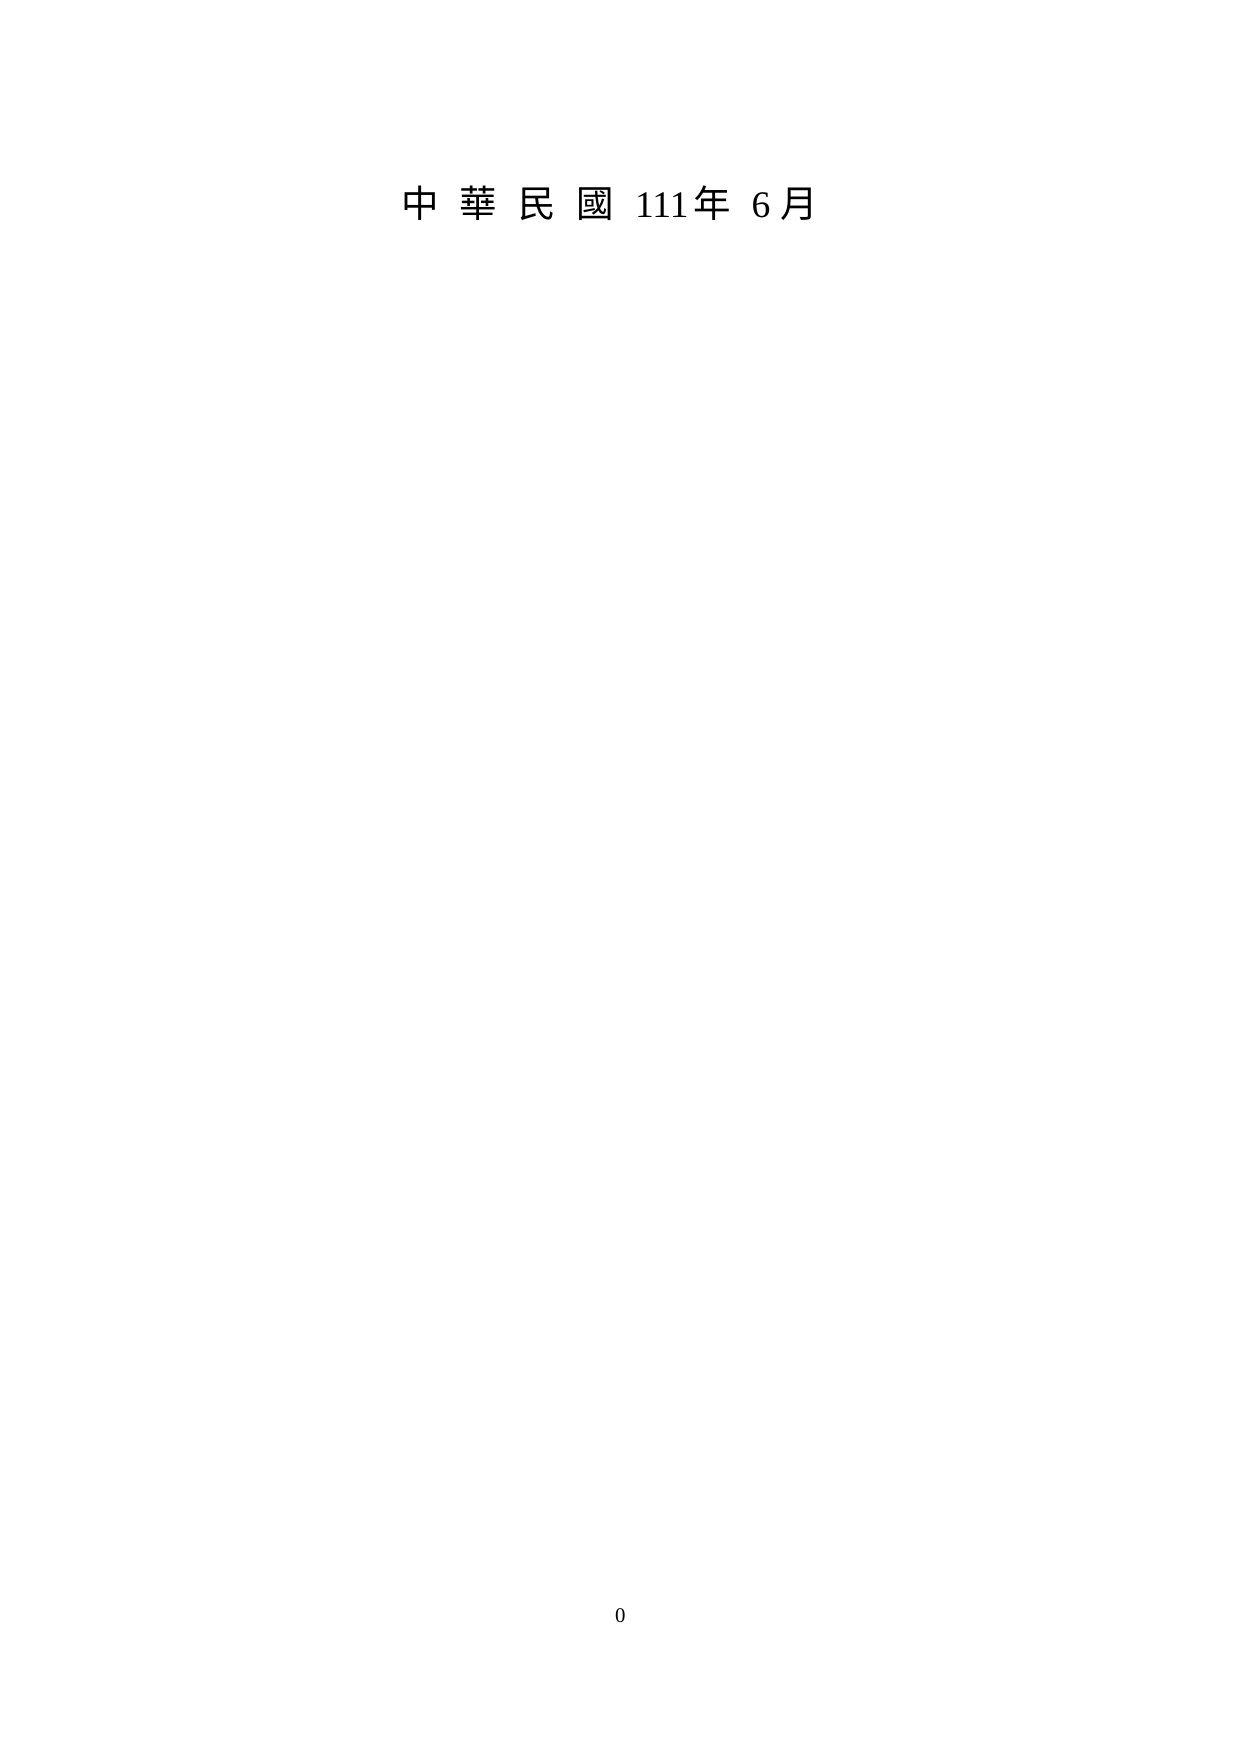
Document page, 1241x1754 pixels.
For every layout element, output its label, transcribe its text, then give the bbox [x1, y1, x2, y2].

text 中華民國111年6月 [197, 162, 1043, 241]
